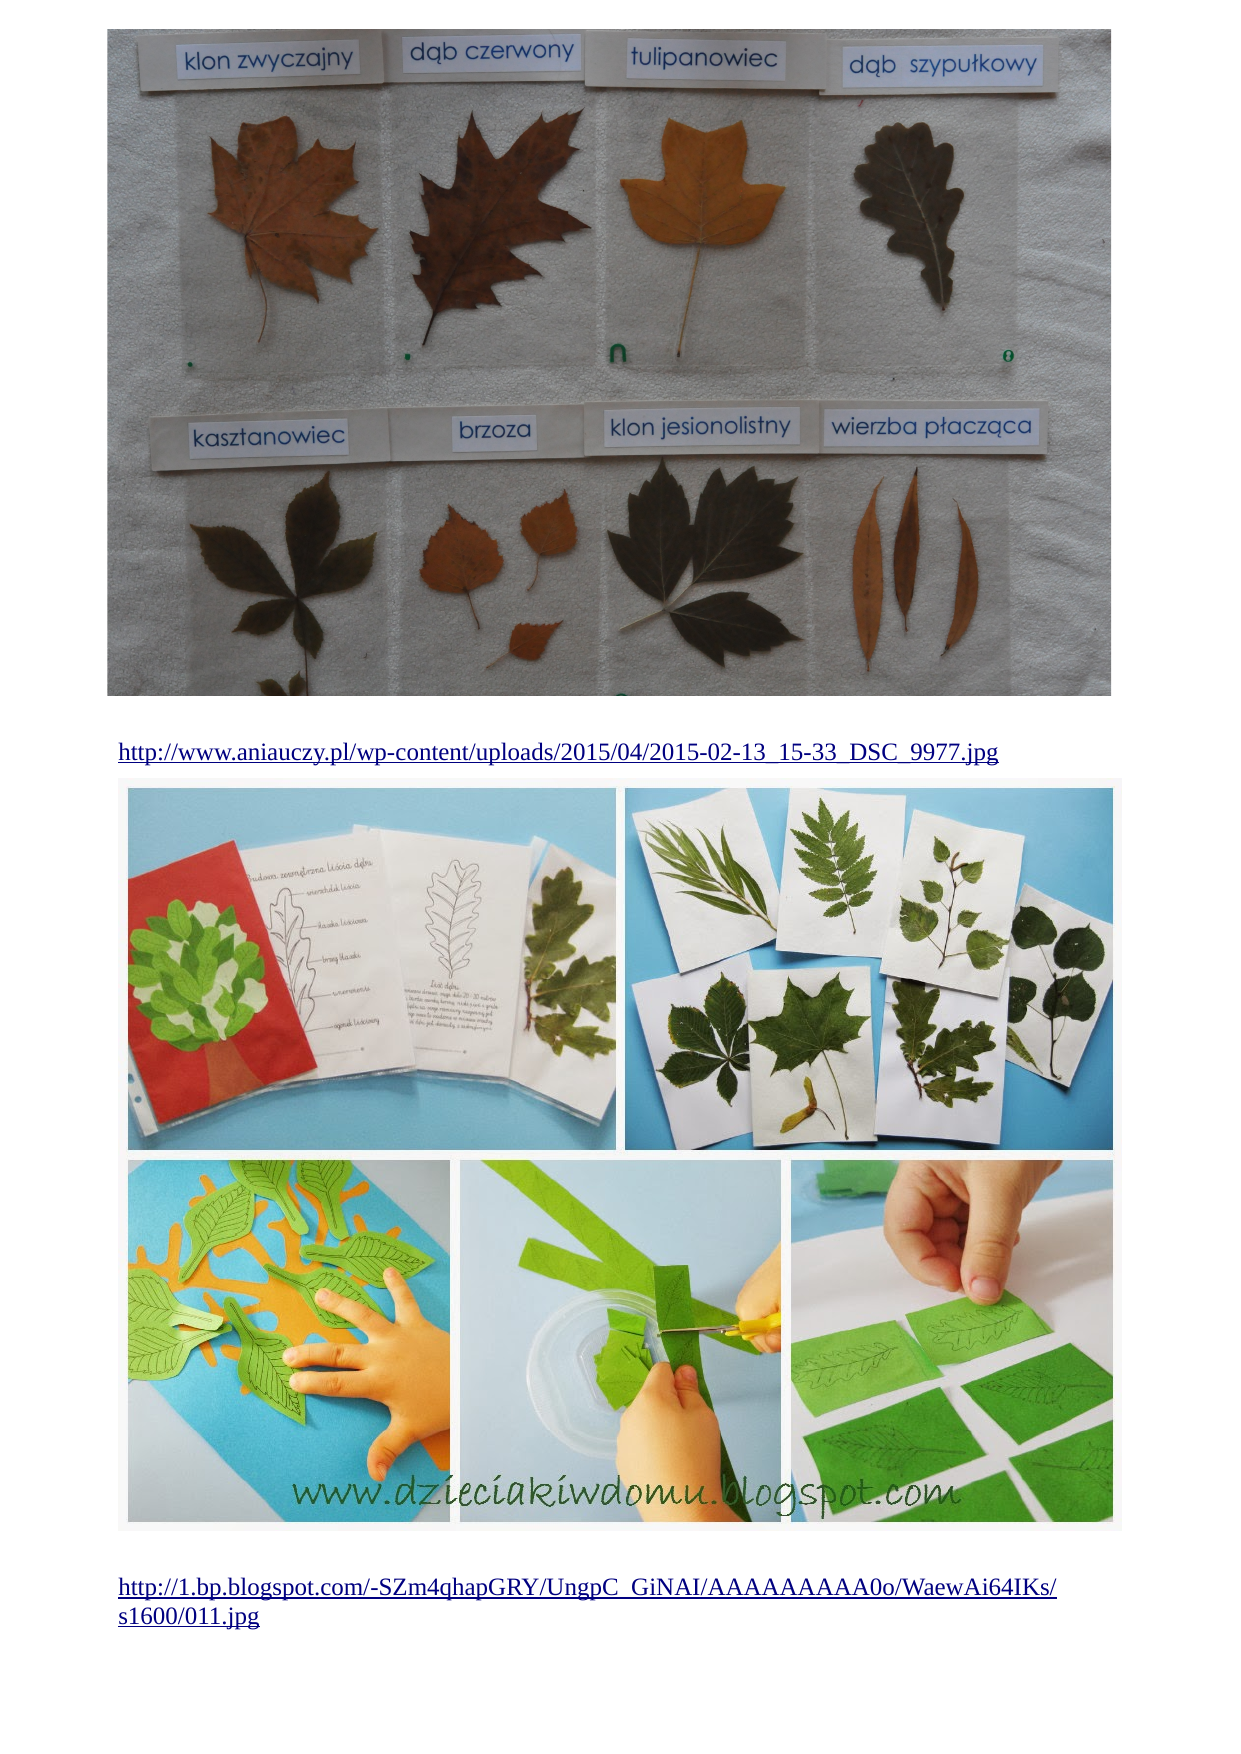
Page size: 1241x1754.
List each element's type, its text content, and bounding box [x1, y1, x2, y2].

text http://www.aniauczy.pl/wp-content/uploads/2015/04/2015-02-13_15-33_DSC_9977.jpg [118, 737, 1122, 766]
text http://1.bp.blogspot.com/-SZm4qhapGRY/UngpC_GiNAI/AAAAAAAAA0o/WaewAi64IKs/s1600/011.jpg [118, 1572, 1122, 1630]
